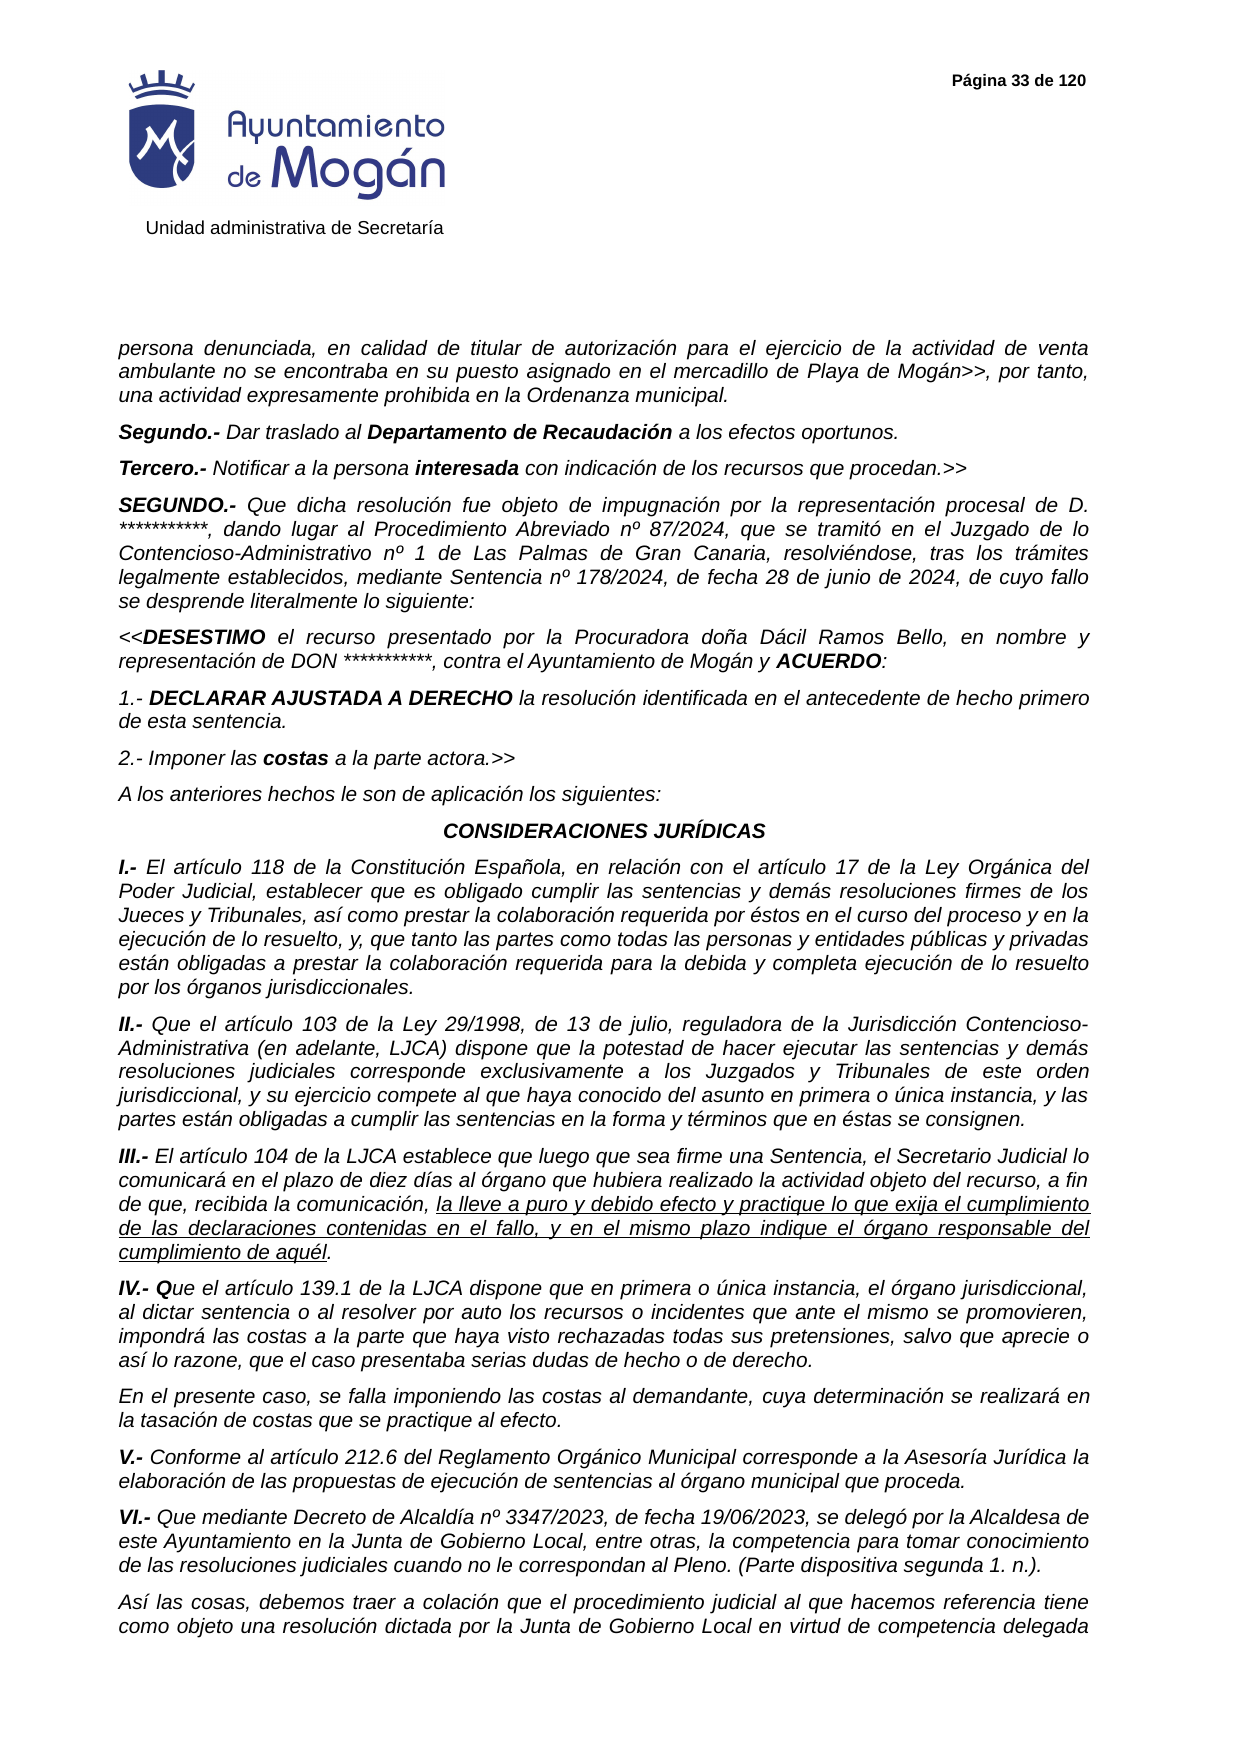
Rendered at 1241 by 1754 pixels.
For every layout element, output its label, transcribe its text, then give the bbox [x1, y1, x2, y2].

text En el presente caso, se falla imponiendo las costas al demandante, cuya determinación se realizará en la tasación de costas que se practique al efecto. [118, 1384, 1092, 1432]
text <<DESESTIMO el recurso presentado por la Procuradora doña Dácil Ramos Bello, en nombre y representación de DON ***********, contra el Ayuntamiento de Mogán y ACUERDO: [118, 625, 1092, 673]
text CONSIDERACIONES JURÍDICAS [118, 819, 1092, 843]
text Así las cosas, debemos traer a colación que el procedimiento judicial al que hacemos referencia tiene como objeto una resolución dictada por la Junta de Gobierno Local en virtud de competencia delegada [118, 1589, 1092, 1637]
text 1.- DECLARAR AJUSTADA A DERECHO la resolución identificada en el antecedente de hecho primero de esta sentencia. [118, 685, 1092, 733]
text SEGUNDO.- Que dicha resolución fue objeto de impugnación por la representación procesal de D. ***********, dando lugar al Procedimiento Abreviado nº 87/2024, que se tramitó en el Juzgado de lo Contencioso-Administrativo nº 1 de Las Palmas de Gran Canaria, resolviéndose, tras los trámites legalmente establecidos, mediante Sentencia nº 178/2024, de fecha 28 de junio de 2024, de cuyo fallo se desprende literalmente lo siguiente: [118, 493, 1092, 612]
text IV.- Que el artículo 139.1 de la LJCA dispone que en primera o única instancia, el órgano jurisdiccional, al dictar sentencia o al resolver por auto los recursos o incidentes que ante el mismo se promovieren, impondrá las costas a la parte que haya visto rechazadas todas sus pretensiones, salvo que aprecie o así lo razone, que el caso presentaba serias dudas de hecho o de derecho. [118, 1276, 1092, 1372]
text persona denunciada, en calidad de titular de autorización para el ejercicio de la actividad de venta ambulante no se encontraba en su puesto asignado en el mercadillo de Playa de Mogán>>, por tanto, una actividad expresamente prohibida en la Ordenanza municipal. [118, 335, 1092, 407]
text V.- Conforme al artículo 212.6 del Reglamento Orgánico Municipal corresponde a la Asesoría Jurídica la elaboración de las propuestas de ejecución de sentencias al órgano municipal que proceda. [118, 1445, 1092, 1493]
picture [128, 70, 445, 206]
text A los anteriores hechos le son de aplicación los siguientes: [118, 782, 1092, 806]
text 2.- Imponer las costas a la parte actora.>> [118, 746, 1092, 770]
text Segundo.- Dar traslado al Departamento de Recaudación a los efectos oportunos. [118, 420, 1092, 444]
text I.- El artículo 118 de la Constitución Española, en relación con el artículo 17 de la Ley Orgánica del Poder Judicial, establecer que es obligado cumplir las sentencias y demás resoluciones firmes de los Jueces y Tribunales, así como prestar la colaboración requerida por éstos en el curso del proceso y en la ejecución de lo resuelto, y, que tanto las partes como todas las personas y entidades públicas y privadas están obligadas a prestar la colaboración requerida para la debida y completa ejecución de lo resuelto por los órganos jurisdiccionales. [118, 855, 1092, 999]
text Tercero.- Notificar a la persona interesada con indicación de los recursos que procedan.>> [118, 456, 1092, 480]
text III.- El artículo 104 de la LJCA establece que luego que sea firme una Sentencia, el Secretario Judicial lo comunicará en el plazo de diez días al órgano que hubiera realizado la actividad objeto del recurso, a fin de que, recibida la comunicación, la lleve a puro y debido efecto y practique lo que exija el cumplimiento de las declaraciones contenidas en el fallo, y en el mismo plazo indique el órgano responsable del cumplimiento de aquél. [118, 1144, 1092, 1263]
text II.- Que el artículo 103 de la Ley 29/1998, de 13 de julio, reguladora de la Jurisdicción Contencioso-Administrativa (en adelante, LJCA) dispone que la potestad de hacer ejecutar las sentencias y demás resoluciones judiciales corresponde exclusivamente a los Juzgados y Tribunales de este orden jurisdiccional, y su ejercicio compete al que haya conocido del asunto en primera o única instancia, y las partes están obligadas a cumplir las sentencias en la forma y términos que en éstas se consignen. [118, 1011, 1092, 1131]
text VI.- Que mediante Decreto de Alcaldía nº 3347/2023, de fecha 19/06/2023, se delegó por la Alcaldesa de este Ayuntamiento en la Junta de Gobierno Local, entre otras, la competencia para tomar conocimiento de las resoluciones judiciales cuando no le correspondan al Pleno. (Parte dispositiva segunda 1. n.). [118, 1505, 1092, 1577]
